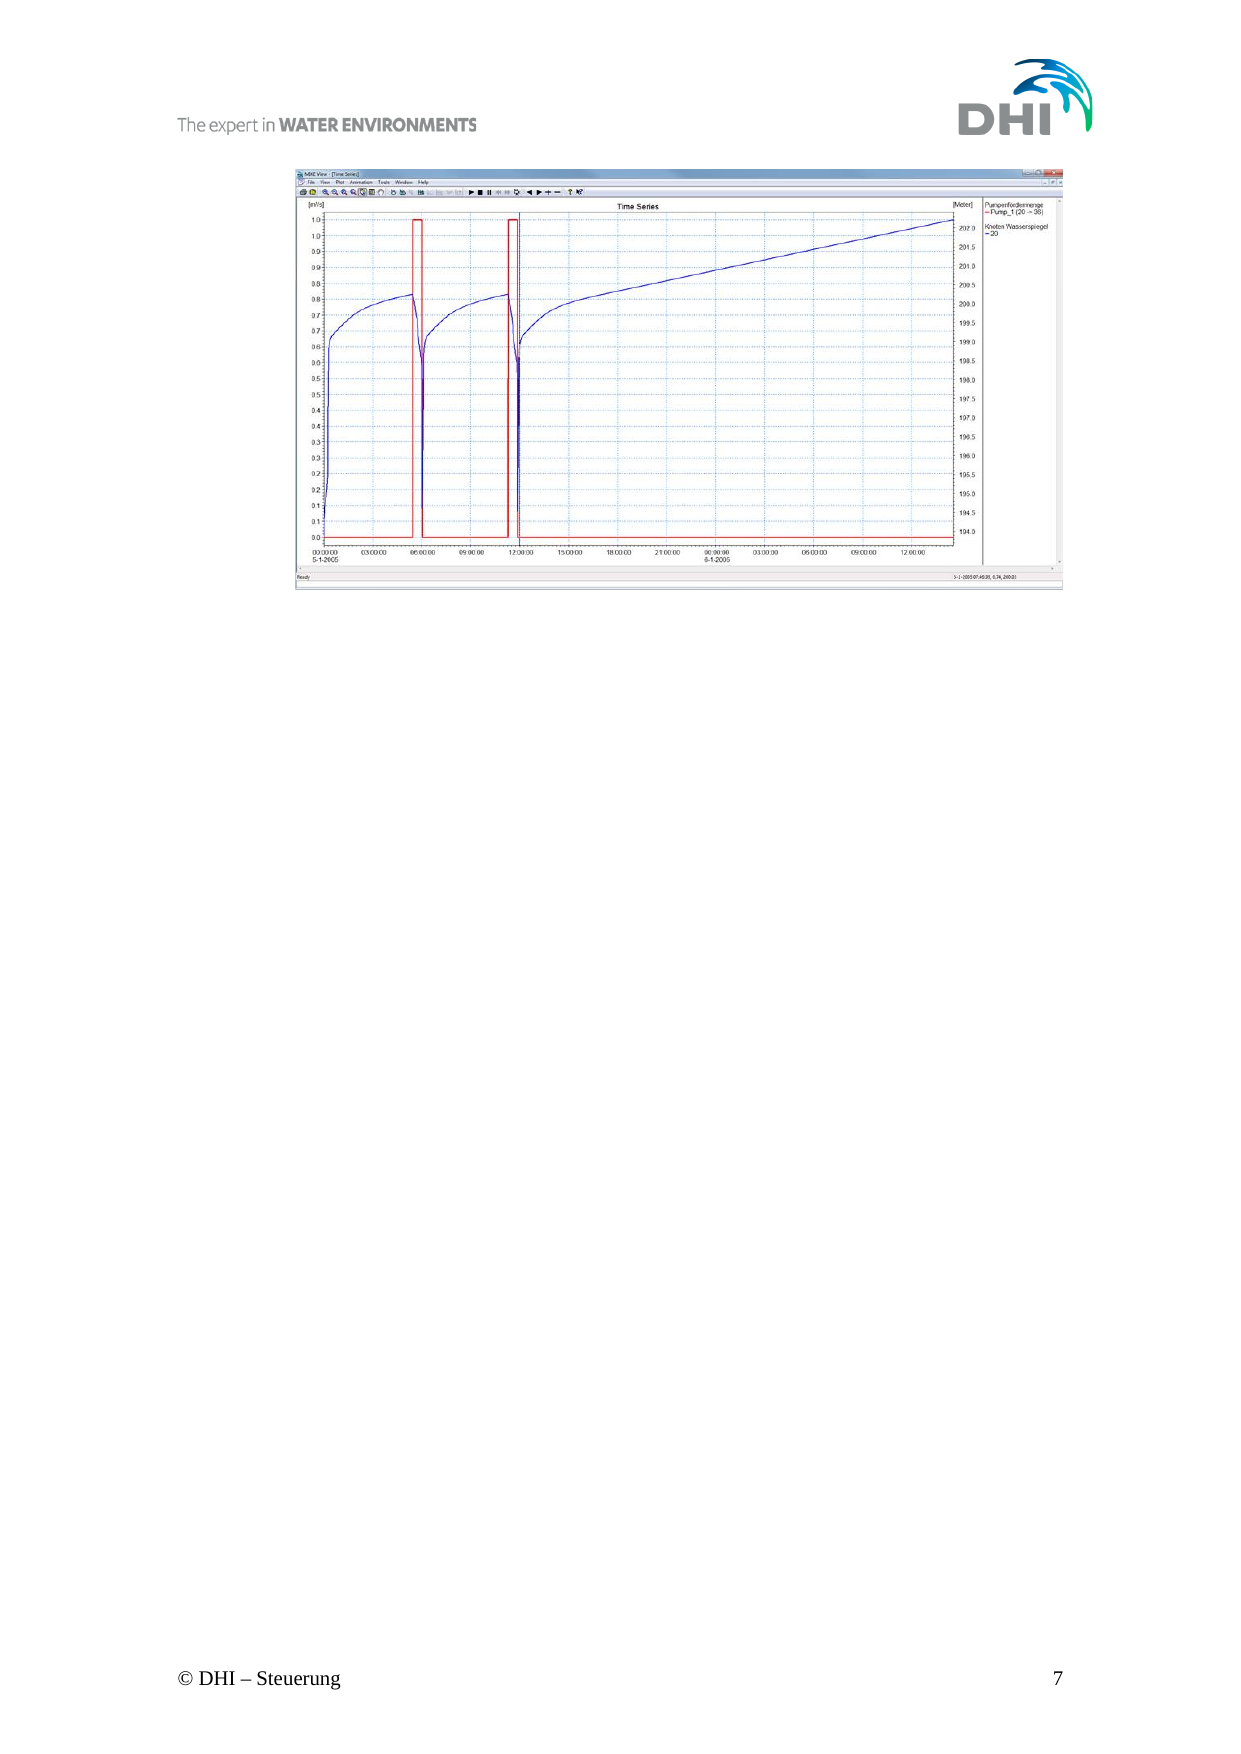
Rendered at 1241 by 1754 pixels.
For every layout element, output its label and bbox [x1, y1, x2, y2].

picture [177, 117, 477, 135]
picture [958, 59, 1093, 135]
picture [295, 169, 1063, 590]
